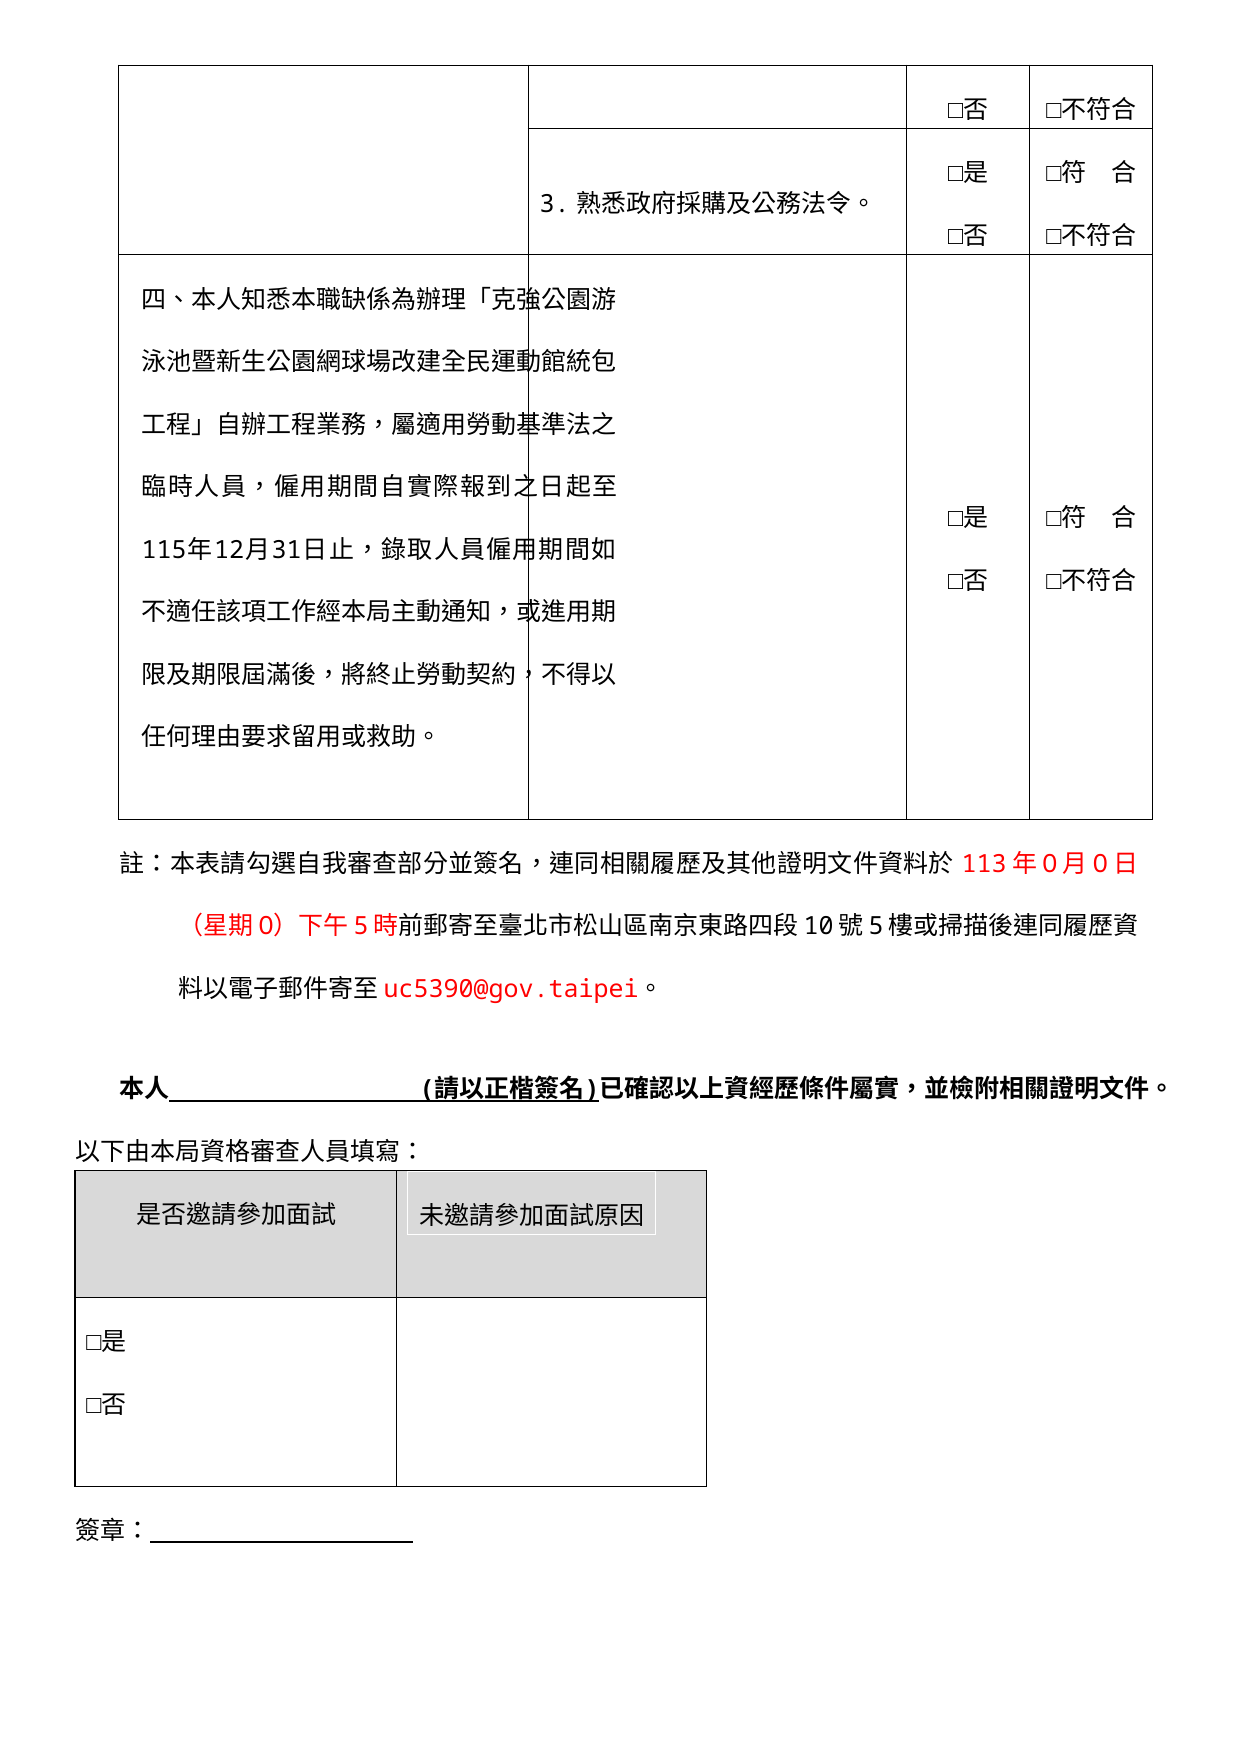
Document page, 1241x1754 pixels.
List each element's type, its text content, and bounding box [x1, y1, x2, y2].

table_cell [529, 255, 906, 819]
text 註：本表請勾選自我審查部分並簽名，連同相關履歷及其他證明文件資料於113年O月O日（星期O）下午5時前郵寄至臺北市松山區南京東路四段10號5樓或掃描後連同履歷資料以電子郵件寄至uc5390@gov.taipei。 [119, 820, 1138, 1007]
table_cell □符 合 □不符合 [1030, 129, 1152, 254]
text 本人 (請以正楷簽名)已確認以上資經歷條件屬實，並檢附相關證明文件。 [119, 1045, 1165, 1108]
table_header 未邀請參加面試原因 [408, 1172, 655, 1234]
table_cell [517, 494, 528, 539]
table_cell □是 □否 [76, 1298, 396, 1486]
table_cell [119, 66, 528, 254]
table_cell [397, 1298, 706, 1486]
table_cell 熟悉政府採購及公務法令。 [529, 129, 906, 254]
table_header 四、本人知悉本職缺係為辦理「克強公園游泳池暨新生公園網球場改建全民運動館統包工程」自辦工程業務，屬適用勞動基準法之臨時人員，僱用期間自實際報到之日起至115年12月31日止，錄取人員僱用期間如不適任該項工作經本局主動通知，或進用期限及期限屆滿後，將終止勞動契約，不得以任何理由要求留用或救助。 [131, 256, 517, 756]
table_cell [517, 426, 528, 479]
table_cell [521, 488, 528, 494]
text 簽章： [75, 1487, 1165, 1549]
table_cell □不符合 [1030, 66, 1152, 128]
table_cell □是 □否 [907, 129, 1029, 254]
table_header 是否邀請參加面試 [76, 1171, 396, 1297]
table_cell [119, 255, 528, 819]
text 以下由本局資格審查人員填寫： [75, 1108, 1165, 1170]
table_cell [517, 481, 528, 492]
table_cell □是 □否 [907, 255, 1029, 819]
table_cell □否 [907, 66, 1029, 128]
table_header [397, 1171, 706, 1297]
table_cell [517, 370, 528, 424]
table_cell □符 合 □不符合 [1030, 255, 1152, 819]
table_cell [529, 66, 906, 128]
table_cell [517, 255, 528, 350]
table_cell [517, 290, 523, 299]
